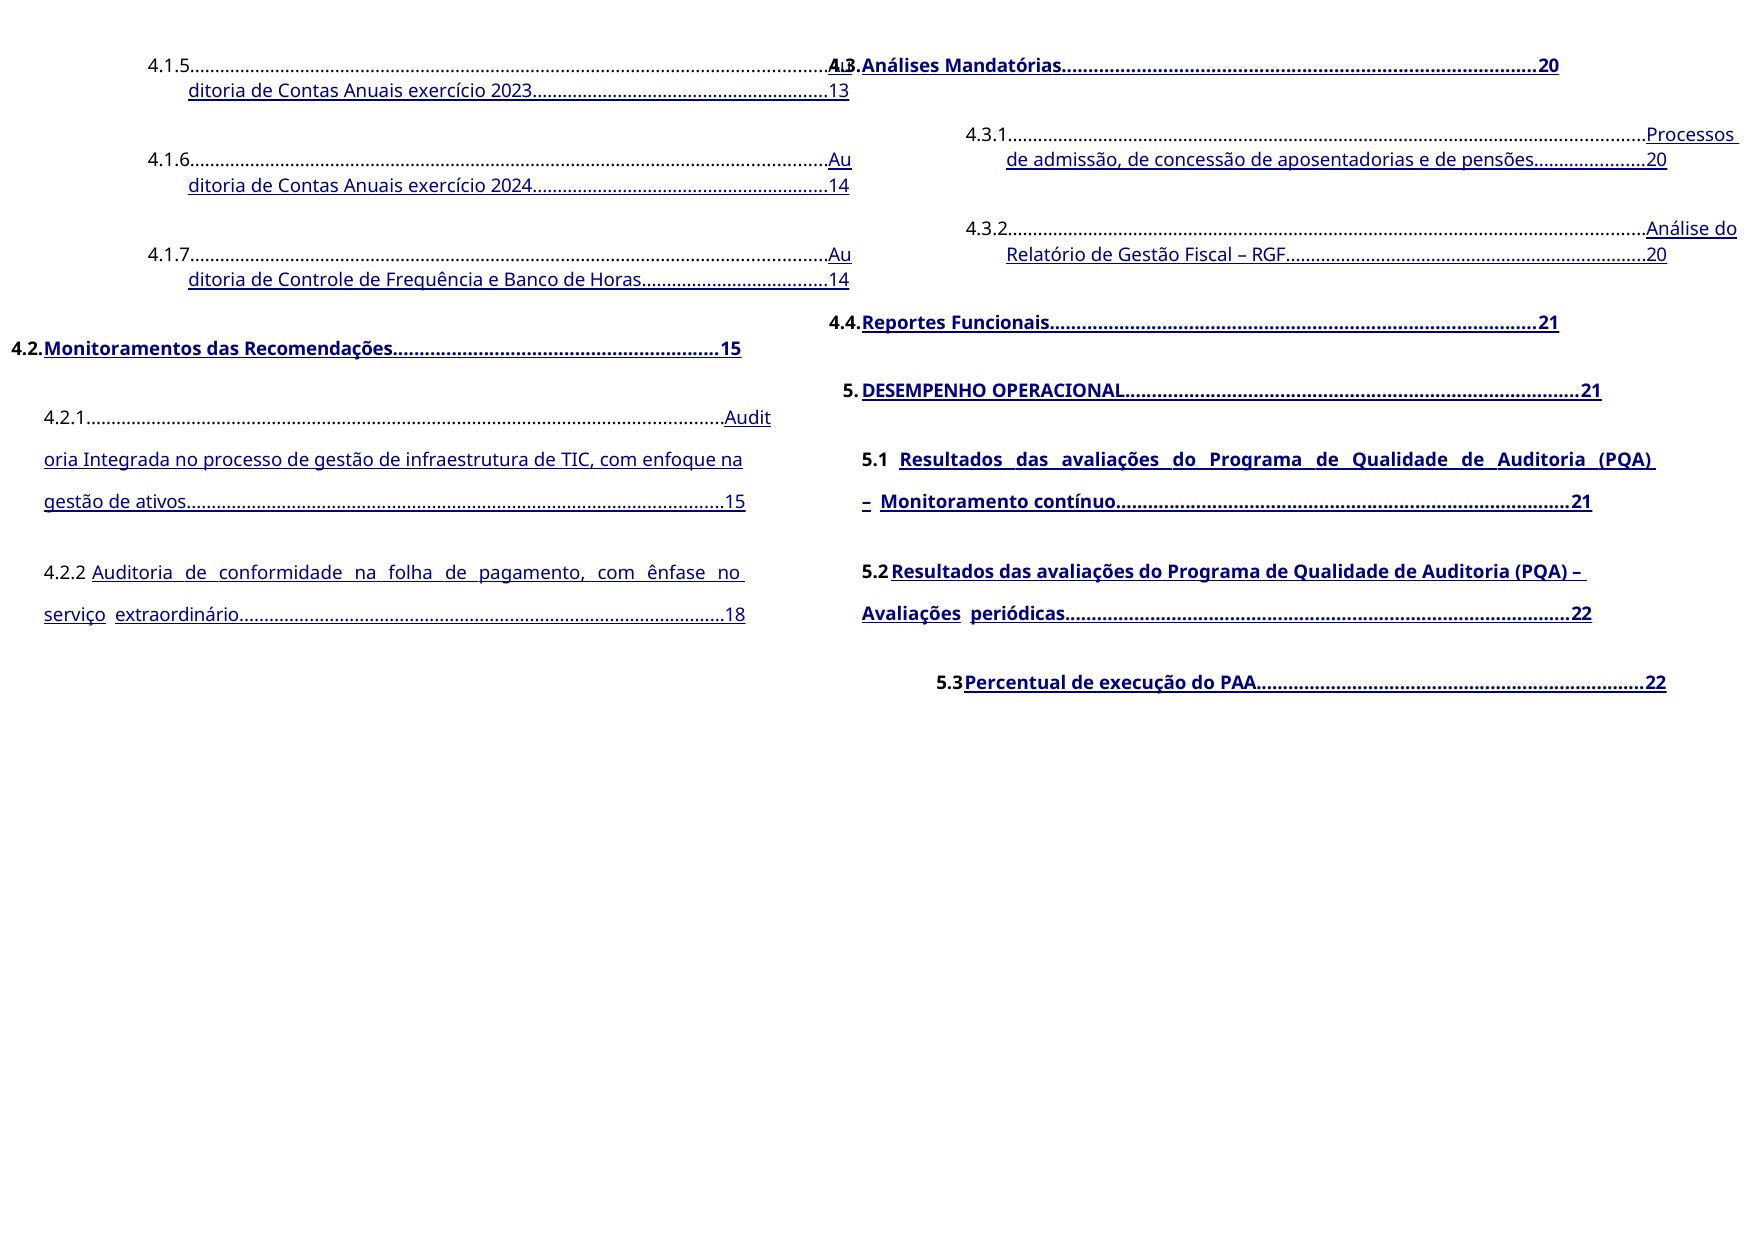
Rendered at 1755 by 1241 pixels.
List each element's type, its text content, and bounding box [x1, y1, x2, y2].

list Análise do Relatório de Gestão Fiscal – RGF 20 [966, 216, 1739, 267]
list Processos de admissão, de concessão de aposentadorias e de pensões 20 [966, 121, 1739, 172]
list Percentual de execução do PAA 22 [936, 670, 1739, 695]
list Auditoria de Contas Anuais exercício 2023 13 [148, 52, 852, 103]
list Auditoria de Contas Anuais exercício 2024 14 [148, 147, 852, 198]
list DESEMPENHO OPERACIONAL 21 [857, 378, 1739, 403]
list Auditoria de conformidade na folha de pagamento, com ênfase no serviço extraordinário 18 [44, 559, 778, 627]
list Resultados das avaliações do Programa de Qualidade de Auditoria (PQA) – Monitoramento contínuo 21 [862, 447, 1666, 514]
list Auditoria de Controle de Frequência e Banco de Horas 14 [148, 241, 852, 292]
list Resultados das avaliações do Programa de Qualidade de Auditoria (PQA) – Avaliações periódicas 22 [862, 558, 1666, 625]
list Monitoramentos das Recomendações 15 [11, 335, 852, 361]
list Reportes Funcionais 21 [857, 310, 1739, 335]
list Auditoria Integrada no processo de gestão de infraestrutura de TIC, com enfoque na gestão de ativos 15 [44, 404, 778, 514]
list Análises Mandatórias 20 [857, 52, 1739, 78]
